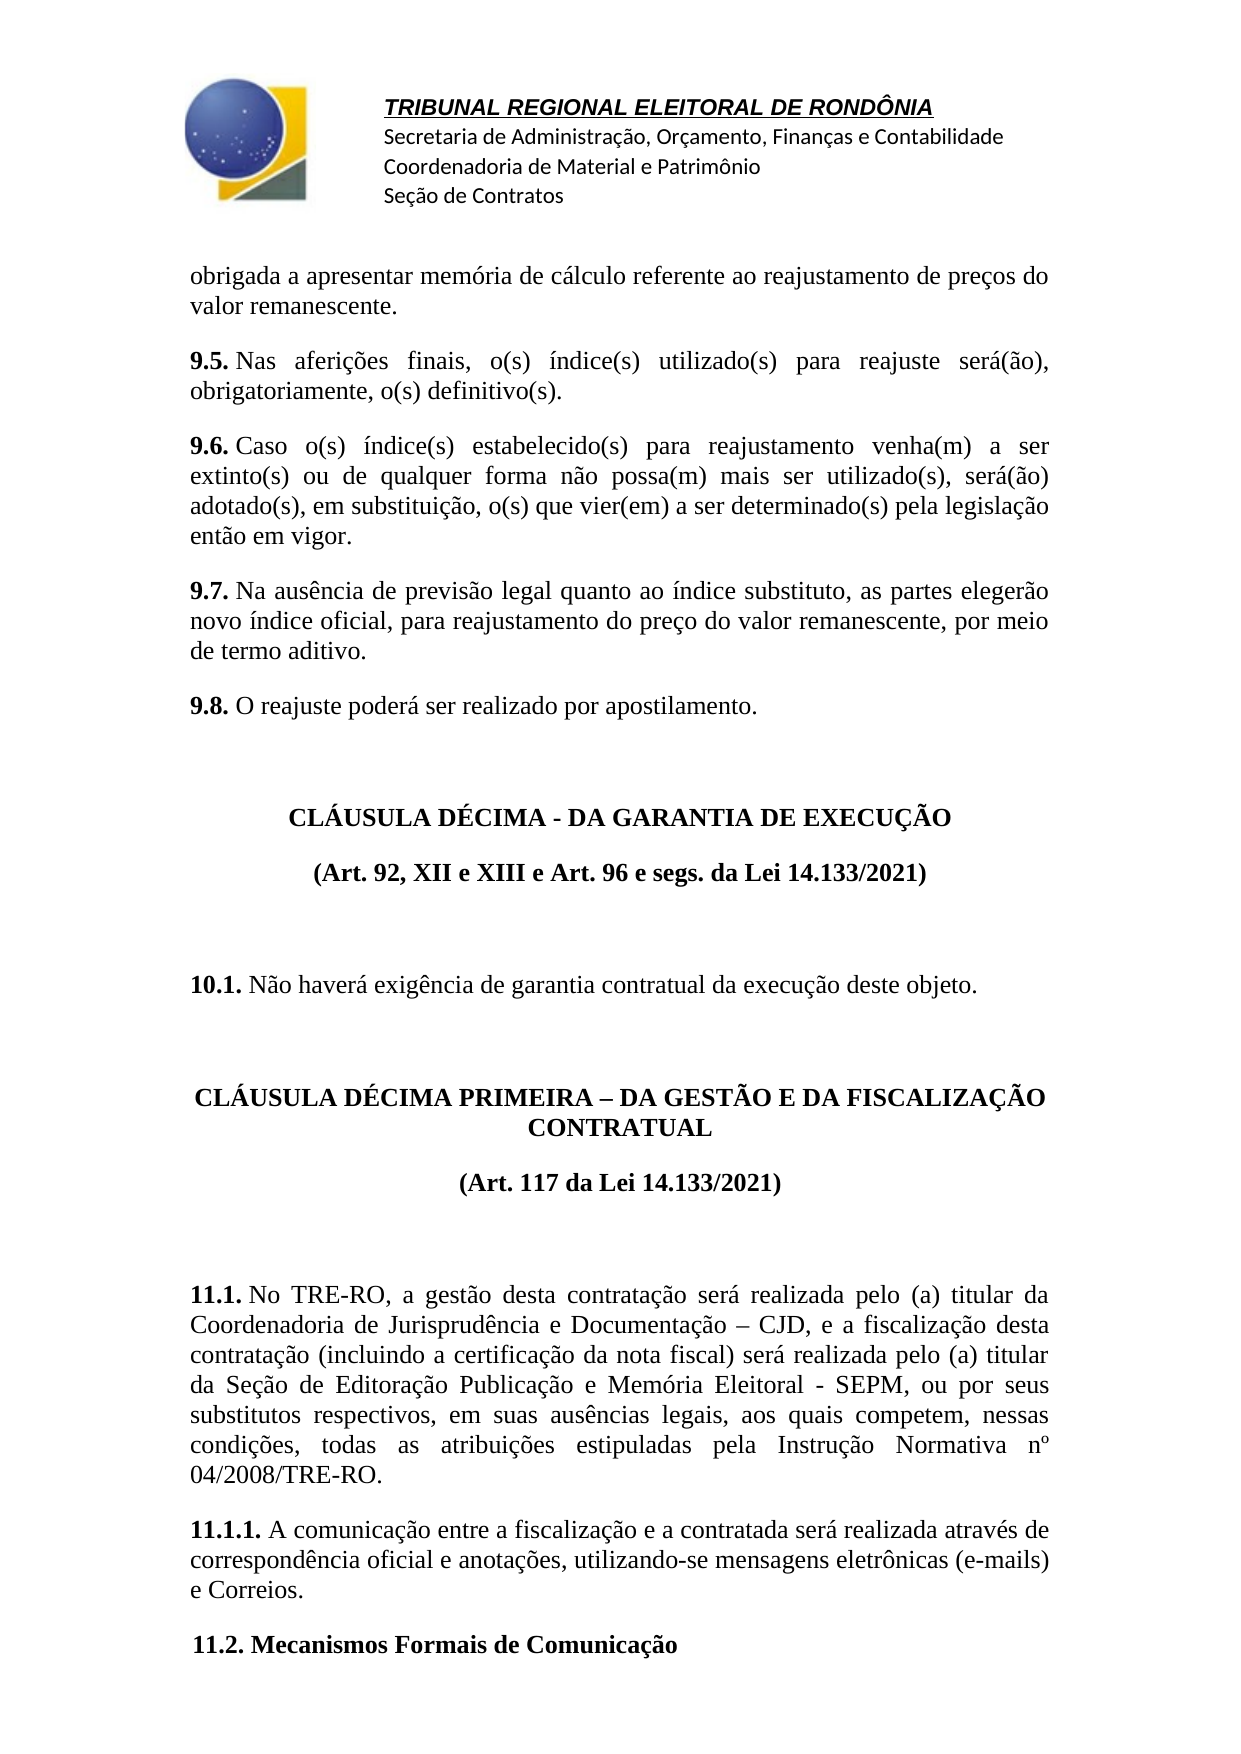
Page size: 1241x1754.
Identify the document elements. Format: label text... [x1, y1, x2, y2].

text 9.7. Na ausência de previsão legal quanto ao índice substituto, as partes elegerão novo índice oficial, para reajustamento do preço do valor remanescente, por meio de termo aditivo. [190, 575, 1051, 665]
text 11.2. Mecanismos Formais de Comunicação [190, 1629, 1051, 1659]
text obrigada a apresentar memória de cálculo referente ao reajustamento de preços do valor remanescente. [190, 260, 1051, 320]
text 9.5. Nas aferições finais, o(s) índice(s) utilizado(s) para reajuste será(ão), obrigatoriamente, o(s) definitivo(s). [190, 345, 1051, 405]
text 11.1. No TRE-RO, a gestão desta contratação será realizada pelo (a) titular da Coordenadoria de Jurisprudência e Documentação – CJD, e a fiscalização desta contratação (incluindo a certificação da nota fiscal) será realizada pelo (a) titular da Seção de Editoração Publicação e Memória Eleitoral - SEPM, ou por seus substitutos respectivos, em suas ausências legais, aos quais competem, nessas condições, todas as atribuições estipuladas pela Instrução Normativa nº 04/2008/TRE-RO. [190, 1279, 1051, 1489]
text CLÁUSULA DÉCIMA PRIMEIRA – DA GESTÃO E DA FISCALIZAÇÃO CONTRATUAL [190, 1082, 1051, 1142]
text 9.6. Caso o(s) índice(s) estabelecido(s) para reajustamento venha(m) a ser extinto(s) ou de qualquer forma não possa(m) mais ser utilizado(s), será(ão) adotado(s), em substituição, o(s) que vier(em) a ser determinado(s) pela legislação então em vigor. [190, 430, 1051, 550]
text 11.1.1. A comunicação entre a fiscalização e a contratada será realizada através de correspondência oficial e anotações, utilizando-se mensagens eletrônicas (e-mails) e Correios. [190, 1514, 1051, 1604]
text (Art. 117 da Lei 14.133/2021) [190, 1167, 1051, 1197]
text 10.1. Não haverá exigência de garantia contratual da execução deste objeto. [190, 969, 1051, 999]
text (Art. 92, XII e XIII e Art. 96 e segs. da Lei 14.133/2021) [190, 857, 1051, 887]
text CLÁUSULA DÉCIMA - DA GARANTIA DE EXECUÇÃO [190, 802, 1051, 832]
text 9.8. O reajuste poderá ser realizado por apostilamento. [190, 690, 1051, 720]
